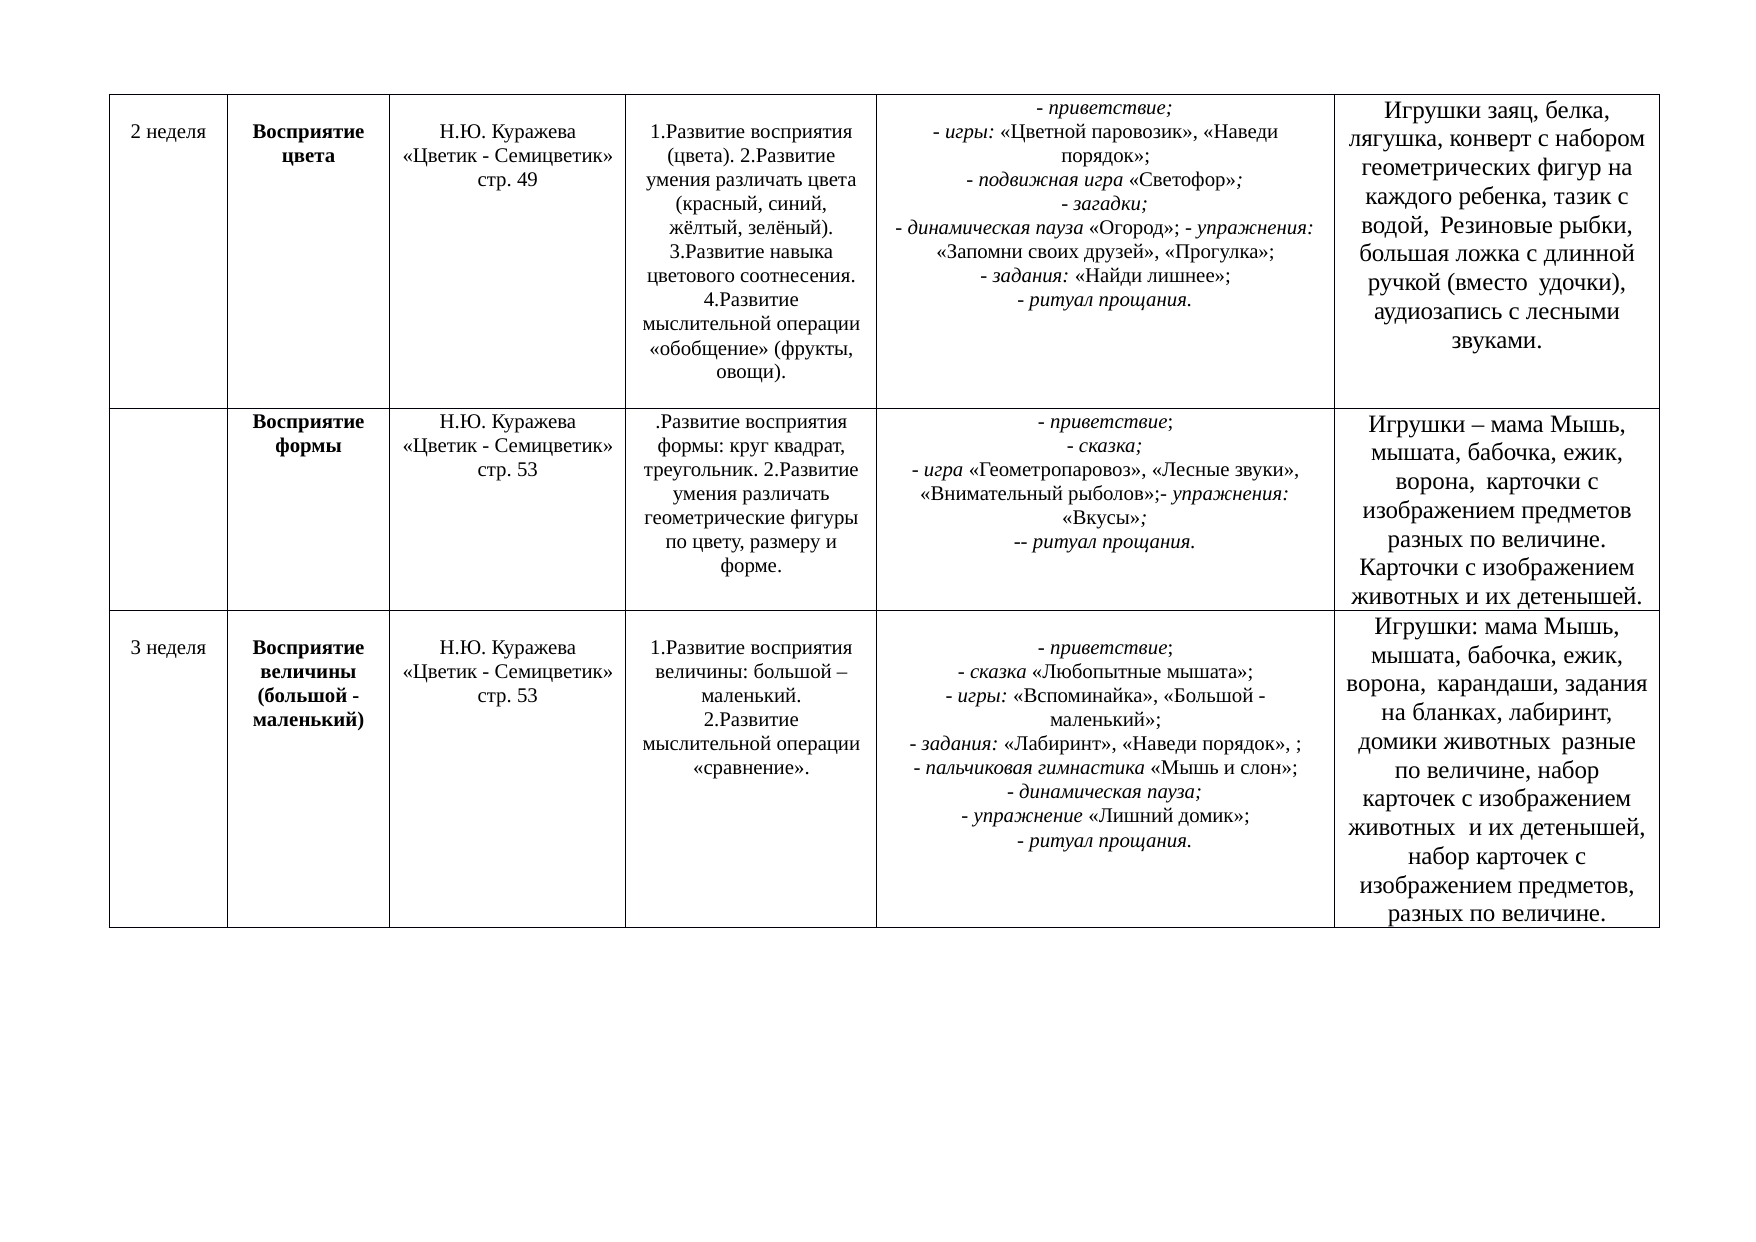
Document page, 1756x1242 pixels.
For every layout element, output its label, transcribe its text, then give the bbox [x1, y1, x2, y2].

table_cell Игрушки заяц, белка, лягушка, конверт с набором геометрических фигур на каждого ребенка, тазик с водой, Резиновые рыбки, большая ложка с длинной ручкой (вместо удочки), аудиозапись с лесными звуками. [1335, 95, 1659, 408]
table_cell Восприятие цвета [228, 95, 389, 408]
table_cell - приветствие; - сказка «Любопытные мышата»; - игры: «Вспоминайка», «Большой - маленький»; - задания: «Лабиринт», «Наведи порядок», ; - пальчиковая гимнастика «Мышь и слон»; - динамическая пауза; - упражнение «Лишний домик»; - ритуал прощания. [877, 611, 1334, 927]
table_cell - приветствие; - игры: «Цветной паровозик», «Наведи порядок»; - подвижная игра «Светофор»; - загадки; - динамическая пауза «Огород»; - упражнения: «Запомни своих друзей», «Прогулка»; - задания: «Найди лишнее»; - ритуал прощания. [877, 95, 1334, 408]
table_cell Игрушки: мама Мышь, мышата, бабочка, ежик, ворона, карандаши, задания на бланках, лабиринт, домики животных разные по величине, набор карточек с изображением животных и их детенышей, набор карточек с изображением предметов, разных по величине. [1335, 611, 1659, 927]
table_cell 2 неделя [110, 95, 227, 408]
table_cell Восприятие величины (большой - маленький) [228, 611, 389, 927]
table_cell Н.Ю. Куражева «Цветик - Семицветик» стр. 49 [390, 95, 625, 408]
table_cell Н.Ю. Куражева «Цветик - Семицветик» стр. 53 [390, 409, 625, 610]
table_cell Н.Ю. Куражева «Цветик - Семицветик» стр. 53 [390, 611, 625, 927]
table_cell [110, 409, 227, 610]
table_cell 1.Развитие восприятия величины: большой – маленький. 2.Развитие мыслительной операции «сравнение». [626, 611, 876, 927]
table_cell .Развитие восприятия формы: круг квадрат, треугольник. 2.Развитие умения различать геометрические фигуры по цвету, размеру и форме. [626, 409, 876, 610]
table_cell 3 неделя [110, 611, 227, 927]
table_cell Восприятие формы [228, 409, 389, 610]
table_cell Игрушки – мама Мышь, мышата, бабочка, ежик, ворона, карточки с изображением предметов разных по величине. Карточки с изображением животных и их детенышей. [1335, 409, 1659, 610]
table_cell - приветствие; - сказка; - игра «Геометропаровоз», «Лесные звуки», «Внимательный рыболов»;- упражнения: «Вкусы»; -- ритуал прощания. [877, 409, 1334, 610]
table_cell 1.Развитие восприятия (цвета). 2.Развитие умения различать цвета (красный, синий, жёлтый, зелёный). 3.Развитие навыка цветового соотнесения. 4.Развитие мыслительной операции «обобщение» (фрукты, овощи). [626, 95, 876, 408]
